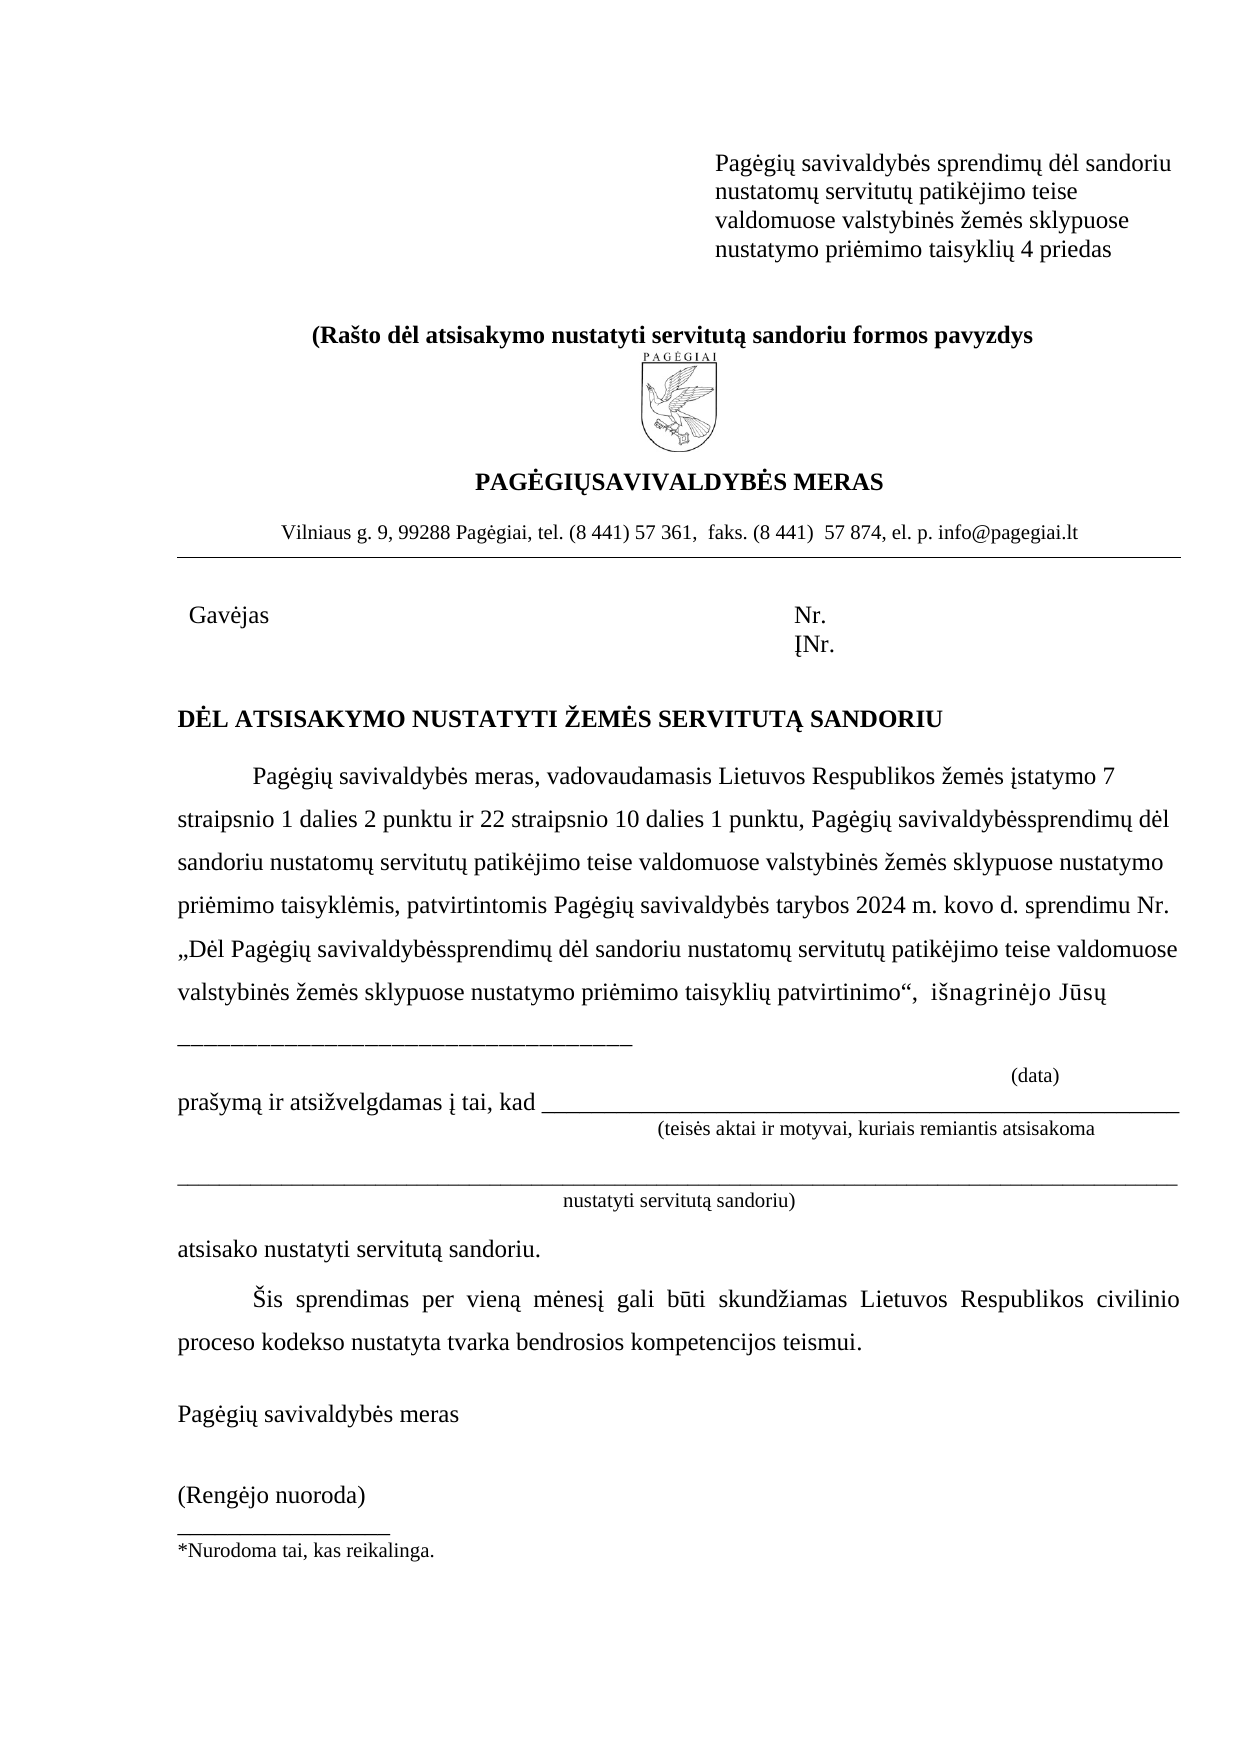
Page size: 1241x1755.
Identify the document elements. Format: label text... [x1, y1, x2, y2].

table_cell [635, 600, 783, 675]
text valdomuose valstybinės žemės sklypuose [715, 205, 1181, 234]
text (Rašto dėl atsisakymo nustatyti servitutą sandoriu formos pavyzdys [177, 320, 1161, 349]
text Pagėgių savivaldybės sprendimų dėl sandoriu [715, 148, 1181, 176]
text nustatomų servitutų patikėjimo teise [715, 176, 1181, 205]
table_cell PagėgiųSavivaldybės meras Vilniaus g. 9, 99288 Pagėgiai, tel. (8 441) 57 361, faks. (8 441) 57 874, el. p. info@pagegiai.lt [177, 467, 1181, 557]
text Šis sprendimas per vieną mėnesį gali būti skundžiamas Lietuvos Respublikos civilinio proceso kodekso nustatyta tvarka bendrosios kompetencijos teismui. [177, 1284, 1181, 1356]
table_cell Nr. ĮNr. [783, 600, 1181, 675]
text atsisako nustatyti servitutą sandoriu. [177, 1234, 1181, 1262]
text (data) [177, 1063, 1181, 1087]
text nustatymo priėmimo taisyklių 4 priedas [715, 234, 1181, 263]
text _________________ [177, 1509, 1181, 1538]
text Pagėgių savivaldybės meras, vadovaudamasis Lietuvos Respublikos žemės įstatymo 7 straipsnio 1 dalies 2 punktu ir 22 straipsnio 10 dalies 1 punktu, Pagėgių savivaldybėssprendimų dėl sandoriu nustatomų servitutų patikėjimo teise valdomuose valstybinės žemės sklypuose nustatymo priėmimo taisyklėmis, patvirtintomis Pagėgių savivaldybės tarybos 2024 m. kovo d. sprendimu Nr. „Dėl Pagėgių savivaldybėssprendimų dėl sandoriu nustatomų servitutų patikėjimo teise valdomuose valstybinės žemės sklypuose nustatymo priėmimo taisyklių patvirtinimo“, išnagrinėjo Jūsų __________________________________ [177, 761, 1181, 1049]
table_cell Gavėjas [177, 600, 635, 675]
table_header [177, 349, 1181, 467]
text nustatyti servitutą sandoriu) [177, 1188, 1181, 1212]
text ________________________________________________________________________________________________ [177, 1164, 1181, 1188]
text Pagėgių savivaldybės meras [177, 1399, 1181, 1428]
text *Nurodoma tai, kas reikalinga. [177, 1538, 1181, 1562]
text prašymą ir atsižvelgdamas į tai, kad ___________________________________________________ [177, 1087, 1181, 1116]
table_cell [177, 558, 635, 600]
text (Rengėjo nuoroda) [177, 1481, 1181, 1509]
table_cell [783, 558, 1181, 600]
text DĖL ATSISAKYMO NUSTATYTI ŽEMĖS SERVITUTĄ SANDORIU [177, 704, 1181, 732]
table_cell [635, 558, 783, 600]
text (teisės aktai ir motyvai, kuriais remiantis atsisakoma [177, 1116, 1181, 1140]
